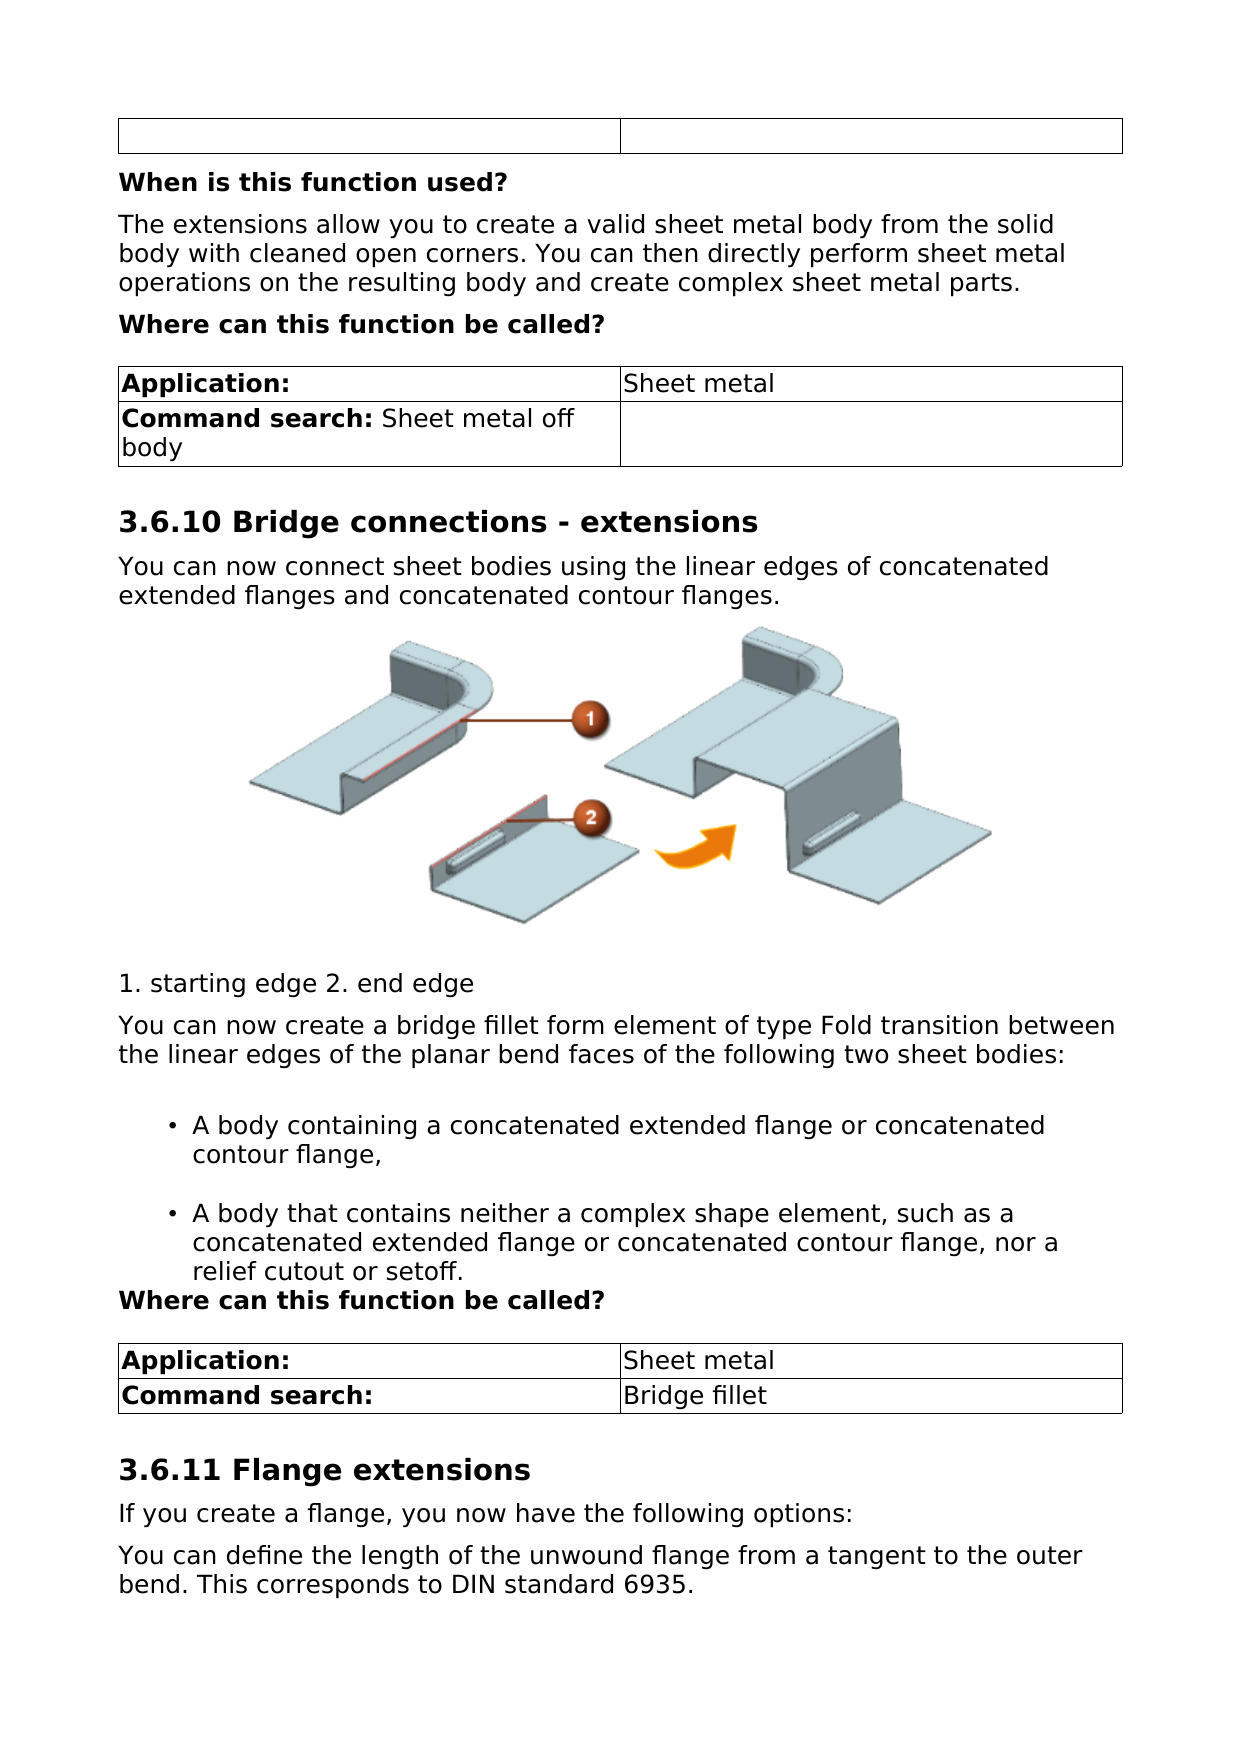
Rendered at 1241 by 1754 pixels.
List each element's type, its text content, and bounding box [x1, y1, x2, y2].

table_header Sheet metal [621, 367, 1122, 401]
text When is this function used? [118, 168, 1122, 197]
text 1. starting edge 2. end edge [118, 969, 1122, 998]
text You can now create a bridge fillet form element of type Fold transition between the linear edges of the planar bend faces of the following two sheet bodies: [118, 1011, 1122, 1069]
picture [241, 622, 999, 928]
text Where can this function be called? [118, 1286, 1122, 1316]
table_header Sheet metal [621, 1344, 1122, 1378]
table_header Application: [119, 1344, 620, 1378]
text You can define the length of the unwound flange from a tangent to the outer bend. This corresponds to DIN standard 6935. [118, 1541, 1122, 1599]
table_cell [621, 402, 1122, 466]
text The extensions allow you to create a valid sheet metal body from the solid body with cleaned open corners. You can then directly perform sheet metal operations on the resulting body and create complex sheet metal parts. [118, 210, 1122, 297]
list A body containing a concatenated extended flange or concatenated contour flange, [177, 1111, 1122, 1169]
table_cell Command search: [119, 1379, 620, 1413]
text You can now connect sheet bodies using the linear edges of concatenated extended flanges and concatenated contour flanges. [118, 552, 1122, 610]
table_cell Bridge fillet [621, 1379, 1122, 1413]
text Where can this function be called? [118, 310, 1122, 339]
text If you create a flange, you now have the following options: [118, 1499, 1122, 1529]
table_cell [621, 119, 1122, 153]
list A body that contains neither a complex shape element, such as a concatenated extended flange or concatenated contour flange, nor a relief cutout or setoff. [177, 1199, 1122, 1286]
subtitle 3.6.10 Bridge connections - extensions [118, 506, 1122, 539]
table_cell Command search: Sheet metal off body [119, 402, 620, 466]
table_header Application: [119, 367, 620, 401]
table_cell [119, 119, 620, 153]
subtitle 3.6.11 Flange extensions [118, 1453, 1122, 1487]
